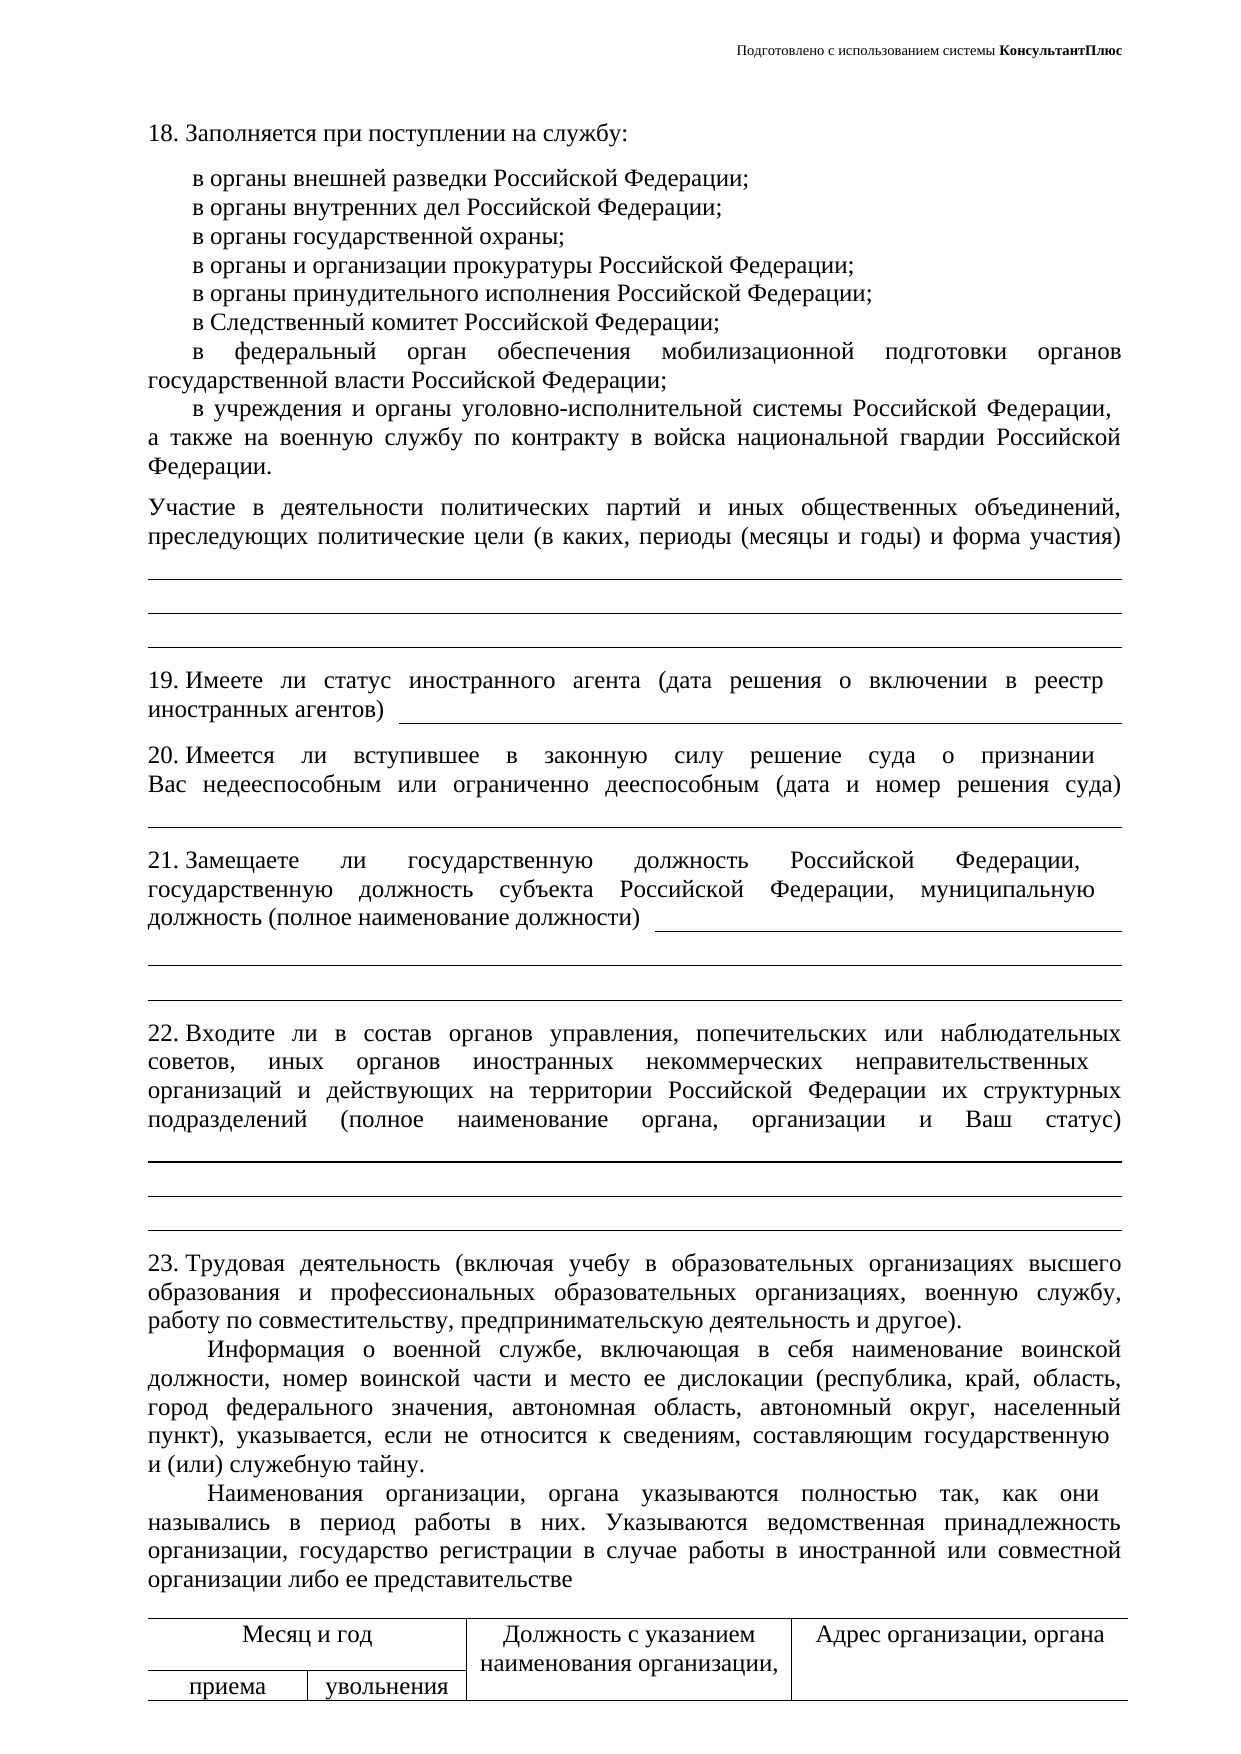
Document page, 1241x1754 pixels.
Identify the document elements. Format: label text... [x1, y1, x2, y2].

text 20. Имеется ли вступившее в законную силу решение суда о признании Вас недееспособным или ограниченно дееспособным (дата и номер решения суда) [148, 741, 1122, 827]
text Наименования организации, органа указываются полностью так, как они назывались в период работы в них. Указываются ведомственная принадлежность организации, государство регистрации в случае работы в иностранной или совместной организации либо ее представительстве [148, 1478, 1122, 1593]
text в органы внутренних дел Российской Федерации; [192, 192, 1122, 221]
text в органы государственной охраны; [192, 221, 1122, 250]
text 22. Входите ли в состав органов управления, попечительских или наблюдательных советов, иных органов иностранных некоммерческих неправительственных организаций и действующих на территории Российской Федерации их структурных подразделений (полное наименование органа, организации и Ваш статус) [148, 1018, 1122, 1161]
table_cell приема [148, 1671, 307, 1700]
text в учреждения и органы уголовно-исполнительной системы Российской Федерации, а также на военную службу по контракту в войска национальной гвардии Российской Федерации. [148, 393, 1122, 480]
text Участие в деятельности политических партий и иных общественных объединений, преследующих политические цели (в каких, периоды (месяцы и годы) и форма участия) [148, 492, 1122, 578]
text 23. Трудовая деятельность (включая учебу в образовательных организациях высшего образования и профессиональных образовательных организациях, военную службу, работу по совместительству, предпринимательскую деятельность и другое). [148, 1248, 1122, 1334]
text в Следственный комитет Российской Федерации; [192, 307, 1122, 336]
text 19. Имеете ли статус иностранного агента (дата решения о включении в реестр иностранных агентов) [148, 665, 1122, 723]
text в органы принудительного исполнения Российской Федерации; [192, 278, 1122, 307]
table_header Должность с указанием наименования организации, [467, 1619, 791, 1700]
text в органы внешней разведки Российской Федерации; [192, 163, 1122, 192]
text в органы и организации прокуратуры Российской Федерации; [192, 250, 1122, 278]
text 21. Замещаете ли государственную должность Российской Федерации, государственную должность субъекта Российской Федерации, муниципальную должность (полное наименование должности) [148, 845, 1122, 931]
text Информация о военной службе, включающая в себя наименование воинской должности, номер воинской части и место ее дислокации (республика, край, область, город федерального значения, автономная область, автономный округ, населенный пункт), указывается, если не относится к сведениям, составляющим государственную и (или) служебную тайну. [148, 1334, 1122, 1478]
text в федеральный орган обеспечения мобилизационной подготовки органов государственной власти Российской Федерации; [148, 336, 1122, 393]
table_cell увольнения [308, 1671, 466, 1700]
table_header Месяц и год [148, 1619, 466, 1670]
text 18. Заполняется при поступлении на службу: [148, 118, 1122, 147]
table_header Адрес организации, органа [792, 1619, 1128, 1700]
